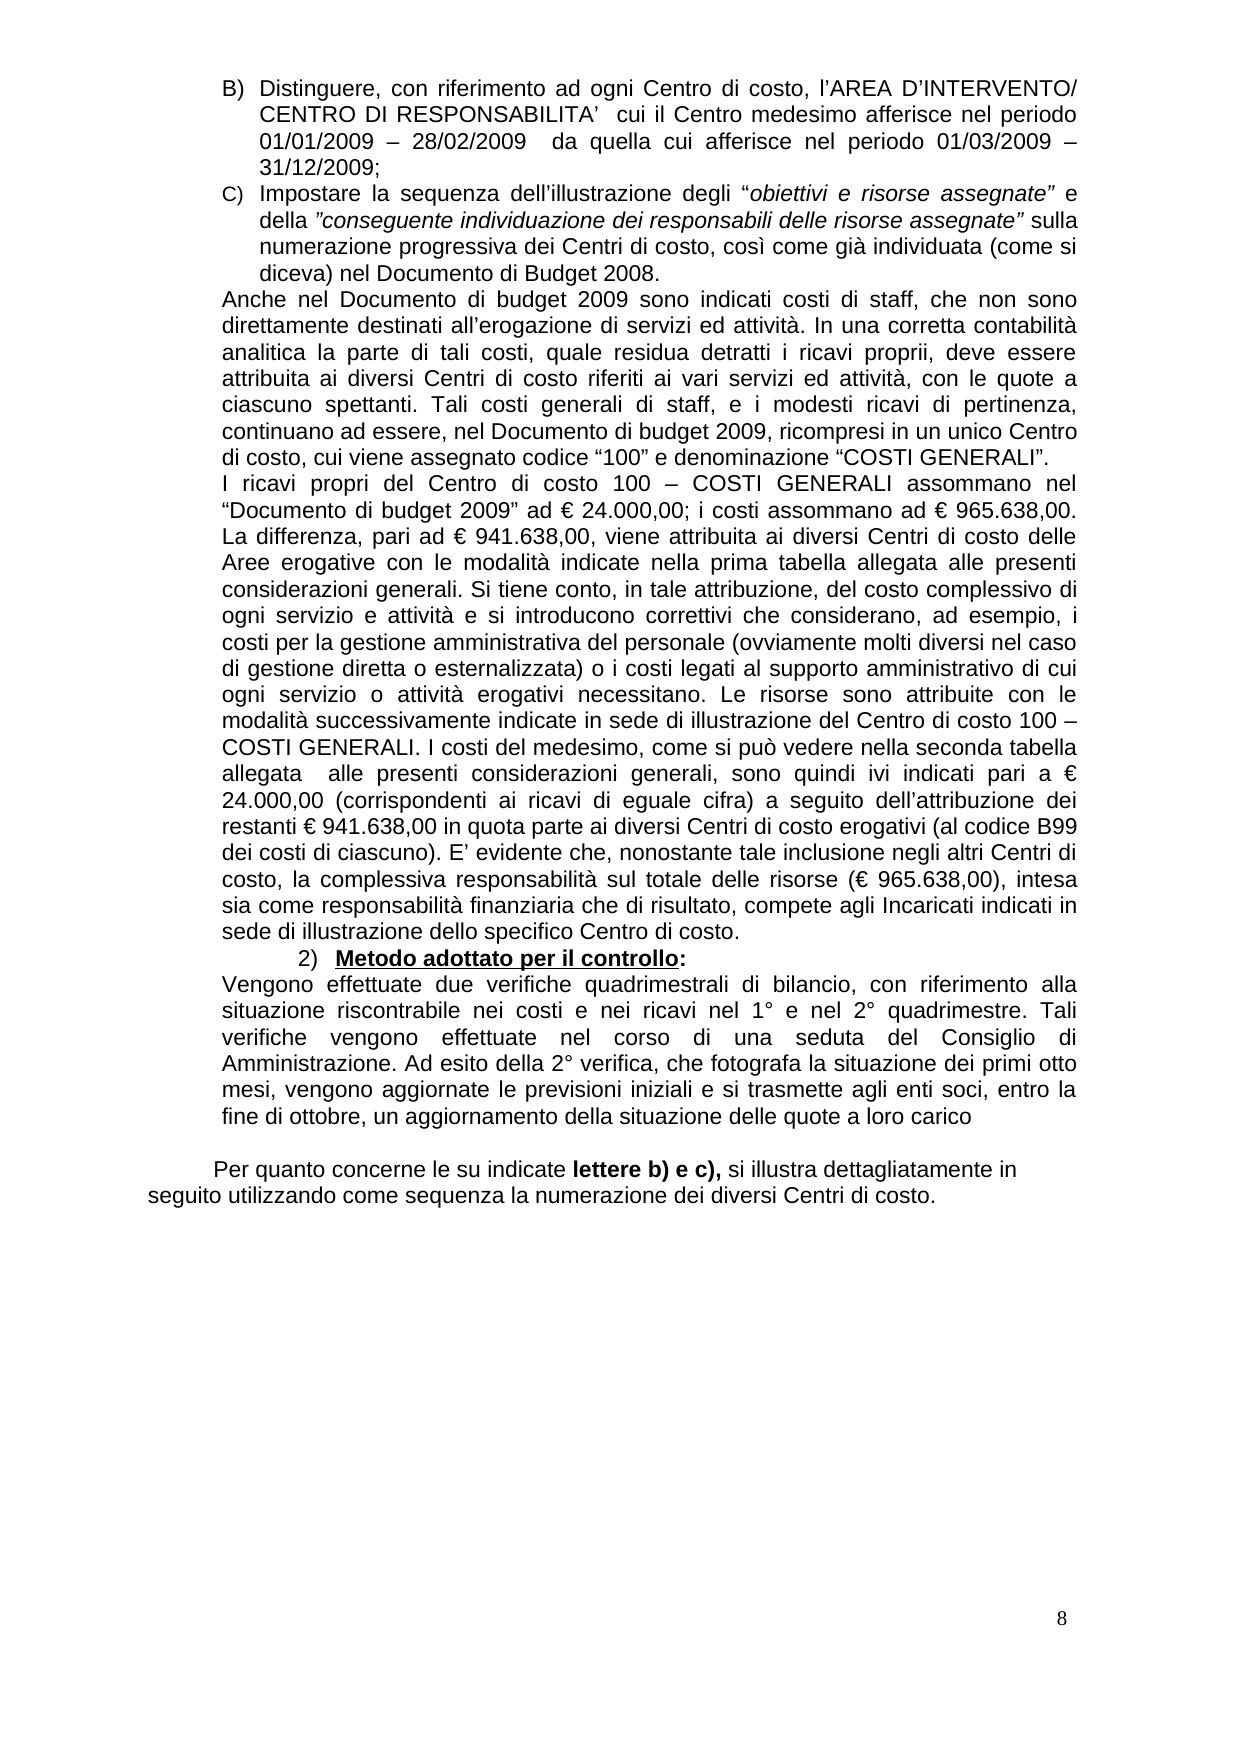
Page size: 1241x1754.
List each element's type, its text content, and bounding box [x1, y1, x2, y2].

list Impostare la sequenza dell’illustrazione degli “obiettivi e risorse assegnate” e della ”conseguente individuazione dei responsabili delle risorse assegnate” sulla numerazione progressiva dei Centri di costo, così come già individuata (come si diceva) nel Documento di Budget 2008. [222, 180, 1078, 286]
list Metodo adottato per il controllo: [298, 945, 1078, 971]
text Per quanto concerne le su indicate lettere b) e c), si illustra dettagliatamente in seguito utilizzando come sequenza la numerazione dei diversi Centri di costo. [148, 1156, 1078, 1208]
text Anche nel Documento di budget 2009 sono indicati costi di staff, che non sono direttamente destinati all’erogazione di servizi ed attività. In una corretta contabilità analitica la parte di tali costi, quale residua detratti i ricavi proprii, deve essere attribuita ai diversi Centri di costo riferiti ai vari servizi ed attività, con le quote a ciascuno spettanti. Tali costi generali di staff, e i modesti ricavi di pertinenza, continuano ad essere, nel Documento di budget 2009, ricompresi in un unico Centro di costo, cui viene assegnato codice “100” e denominazione “COSTI GENERALI”. [222, 286, 1078, 470]
text I ricavi propri del Centro di costo 100 – COSTI GENERALI assommano nel “Documento di budget 2009” ad € 24.000,00; i costi assommano ad € 965.638,00. La differenza, pari ad € 941.638,00, viene attribuita ai diversi Centri di costo delle Aree erogative con le modalità indicate nella prima tabella allegata alle presenti considerazioni generali. Si tiene conto, in tale attribuzione, del costo complessivo di ogni servizio e attività e si introducono correttivi che considerano, ad esempio, i costi per la gestione amministrativa del personale (ovviamente molti diversi nel caso di gestione diretta o esternalizzata) o i costi legati al supporto amministrativo di cui ogni servizio o attività erogativi necessitano. Le risorse sono attribuite con le modalità successivamente indicate in sede di illustrazione del Centro di costo 100 – COSTI GENERALI. I costi del medesimo, come si può vedere nella seconda tabella allegata alle presenti considerazioni generali, sono quindi ivi indicati pari a € 24.000,00 (corrispondenti ai ricavi di eguale cifra) a seguito dell’attribuzione dei restanti € 941.638,00 in quota parte ai diversi Centri di costo erogativi (al codice B99 dei costi di ciascuno). E’ evidente che, nonostante tale inclusione negli altri Centri di costo, la complessiva responsabilità sul totale delle risorse (€ 965.638,00), intesa sia come responsabilità finanziaria che di risultato, compete agli Incaricati indicati in sede di illustrazione dello specifico Centro di costo. [0, 470, 1078, 945]
text Vengono effettuate due verifiche quadrimestrali di bilancio, con riferimento alla situazione riscontrabile nei costi e nei ricavi nel 1° e nel 2° quadrimestre. Tali verifiche vengono effettuate nel corso di una seduta del Consiglio di Amministrazione. Ad esito della 2° verifica, che fotografa la situazione dei primi otto mesi, vengono aggiornate le previsioni iniziali e si trasmette agli enti soci, entro la fine di ottobre, un aggiornamento della situazione delle quote a loro carico [222, 971, 1078, 1129]
list Distinguere, con riferimento ad ogni Centro di costo, l’AREA D’INTERVENTO/ CENTRO DI RESPONSABILITA’ cui il Centro medesimo afferisce nel periodo 01/01/2009 – 28/02/2009 da quella cui afferisce nel periodo 01/03/2009 – 31/12/2009; [222, 75, 1078, 180]
